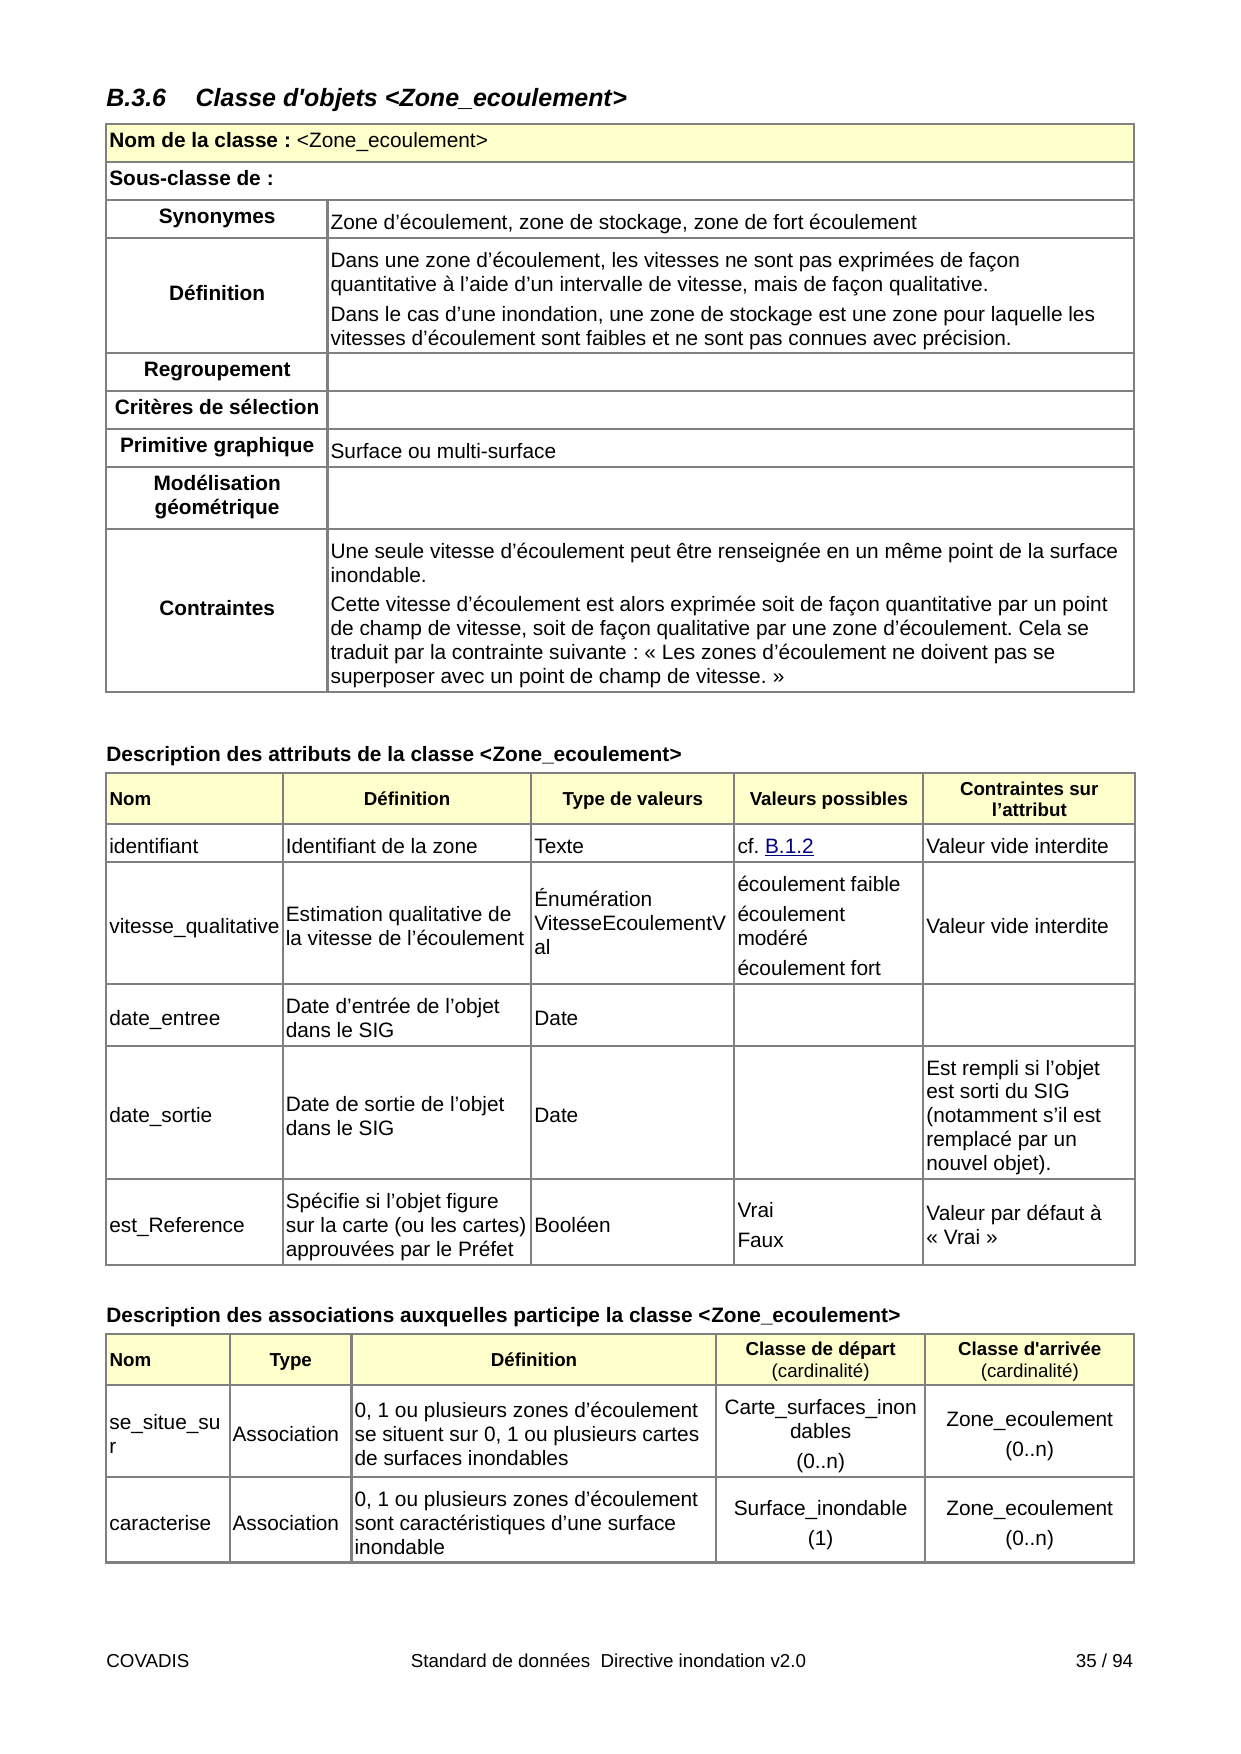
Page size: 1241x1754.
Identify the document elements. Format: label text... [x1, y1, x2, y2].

table_cell [735, 985, 922, 1044]
table_header Définition [284, 774, 530, 823]
table_cell Carte_surfaces_inondables (0..n) [717, 1386, 924, 1476]
subtitle Description des associations auxquelles participe la classe <Zone_ecoulement> [106, 1302, 1134, 1326]
table_cell [329, 468, 1133, 527]
table_cell vitesse_qualitative [107, 863, 282, 983]
table_cell Contraintes [107, 530, 326, 691]
table_cell Texte [532, 825, 733, 861]
table_header Valeurs possibles [735, 774, 922, 823]
table_cell 0, 1 ou plusieurs zones d’écoulement se situent sur 0, 1 ou plusieurs cartes de surfaces inondables [353, 1386, 715, 1476]
table_cell Modélisation géométrique [107, 468, 326, 527]
table_cell identifiant [107, 825, 282, 861]
table_cell Surface_inondable (1) [717, 1478, 924, 1561]
table_cell Valeur vide interdite [924, 863, 1134, 983]
table_cell Une seule vitesse d’écoulement peut être renseignée en un même point de la surface inondable. Cette vitesse d’écoulement est alors exprimée soit de façon quantitative par un point de champ de vitesse, soit de façon qualitative par une zone d’écoulement. Cela se traduit par la contrainte suivante : « Les zones d’écoulement ne doivent pas se superposer avec un point de champ de vitesse. » [329, 530, 1133, 691]
table_cell Est rempli si l’objet est sorti du SIG (notamment s’il est remplacé par un nouvel objet). [924, 1047, 1134, 1178]
table_cell Dans une zone d’écoulement, les vitesses ne sont pas exprimées de façon quantitative à l’aide d’un intervalle de vitesse, mais de façon qualitative. Dans le cas d’une inondation, une zone de stockage est une zone pour laquelle les vitesses d’écoulement sont faibles et ne sont pas connues avec précision. [329, 239, 1133, 352]
table_header Classe de départ (cardinalité) [717, 1335, 924, 1384]
table_header Contraintes sur l’attribut [924, 774, 1134, 823]
table_cell Vrai Faux [735, 1180, 922, 1264]
table_cell Critères de sélection [107, 392, 326, 428]
table_cell Date [532, 985, 733, 1044]
table_cell Énumération VitesseEcoulementVal [532, 863, 733, 983]
table_cell [329, 354, 1133, 390]
table_header Type [231, 1335, 350, 1384]
table_cell 0, 1 ou plusieurs zones d’écoulement sont caractéristiques d’une surface inondable [353, 1478, 715, 1561]
table_cell Association [231, 1478, 350, 1561]
table_cell Zone_ecoulement (0..n) [926, 1478, 1133, 1561]
table_cell [924, 985, 1134, 1044]
table_cell Regroupement [107, 354, 326, 390]
table_cell Valeur vide interdite [924, 825, 1134, 861]
table_header Type de valeurs [532, 774, 733, 823]
table_header Nom [107, 774, 282, 823]
table_cell Booléen [532, 1180, 733, 1264]
table_header Définition [353, 1335, 715, 1384]
table_cell Spécifie si l’objet figure sur la carte (ou les cartes) approuvées par le Préfet [284, 1180, 530, 1264]
table_cell Association [231, 1386, 350, 1476]
table_cell Date d’entrée de l’objet dans le SIG [284, 985, 530, 1044]
table_header Nom de la classe : <Zone_ecoulement> [107, 125, 1133, 161]
table_cell Zone d’écoulement, zone de stockage, zone de fort écoulement [329, 201, 1133, 237]
table_header Classe d'arrivée (cardinalité) [926, 1335, 1133, 1384]
subtitle Description des attributs de la classe <Zone_ecoulement> [106, 742, 1134, 766]
table_cell Valeur par défaut à « Vrai » [924, 1180, 1134, 1264]
table_cell Zone_ecoulement (0..n) [926, 1386, 1133, 1476]
table_cell cf. B.1.2 [735, 825, 922, 861]
table_cell caracterise [107, 1478, 229, 1561]
table_cell [735, 1047, 922, 1178]
table_cell Estimation qualitative de la vitesse de l’écoulement [284, 863, 530, 983]
subtitle Classe d'objets <Zone_ecoulement> [106, 83, 1134, 111]
table_cell [329, 392, 1133, 428]
table_cell écoulement faible écoulement modéré écoulement fort [735, 863, 922, 983]
table_cell Surface ou multi-surface [329, 430, 1133, 466]
table_cell Synonymes [107, 201, 326, 237]
table_cell Date [532, 1047, 733, 1178]
table_cell Identifiant de la zone [284, 825, 530, 861]
table_cell est_Reference [107, 1180, 282, 1264]
table_header Nom [107, 1335, 229, 1384]
table_cell se_situe_sur [107, 1386, 229, 1476]
table_cell Primitive graphique [107, 430, 326, 466]
table_cell Date de sortie de l’objet dans le SIG [284, 1047, 530, 1178]
table_cell date_sortie [107, 1047, 282, 1178]
table_cell Sous-classe de : [107, 163, 1133, 199]
table_cell Définition [107, 239, 326, 352]
table_cell date_entree [107, 985, 282, 1044]
